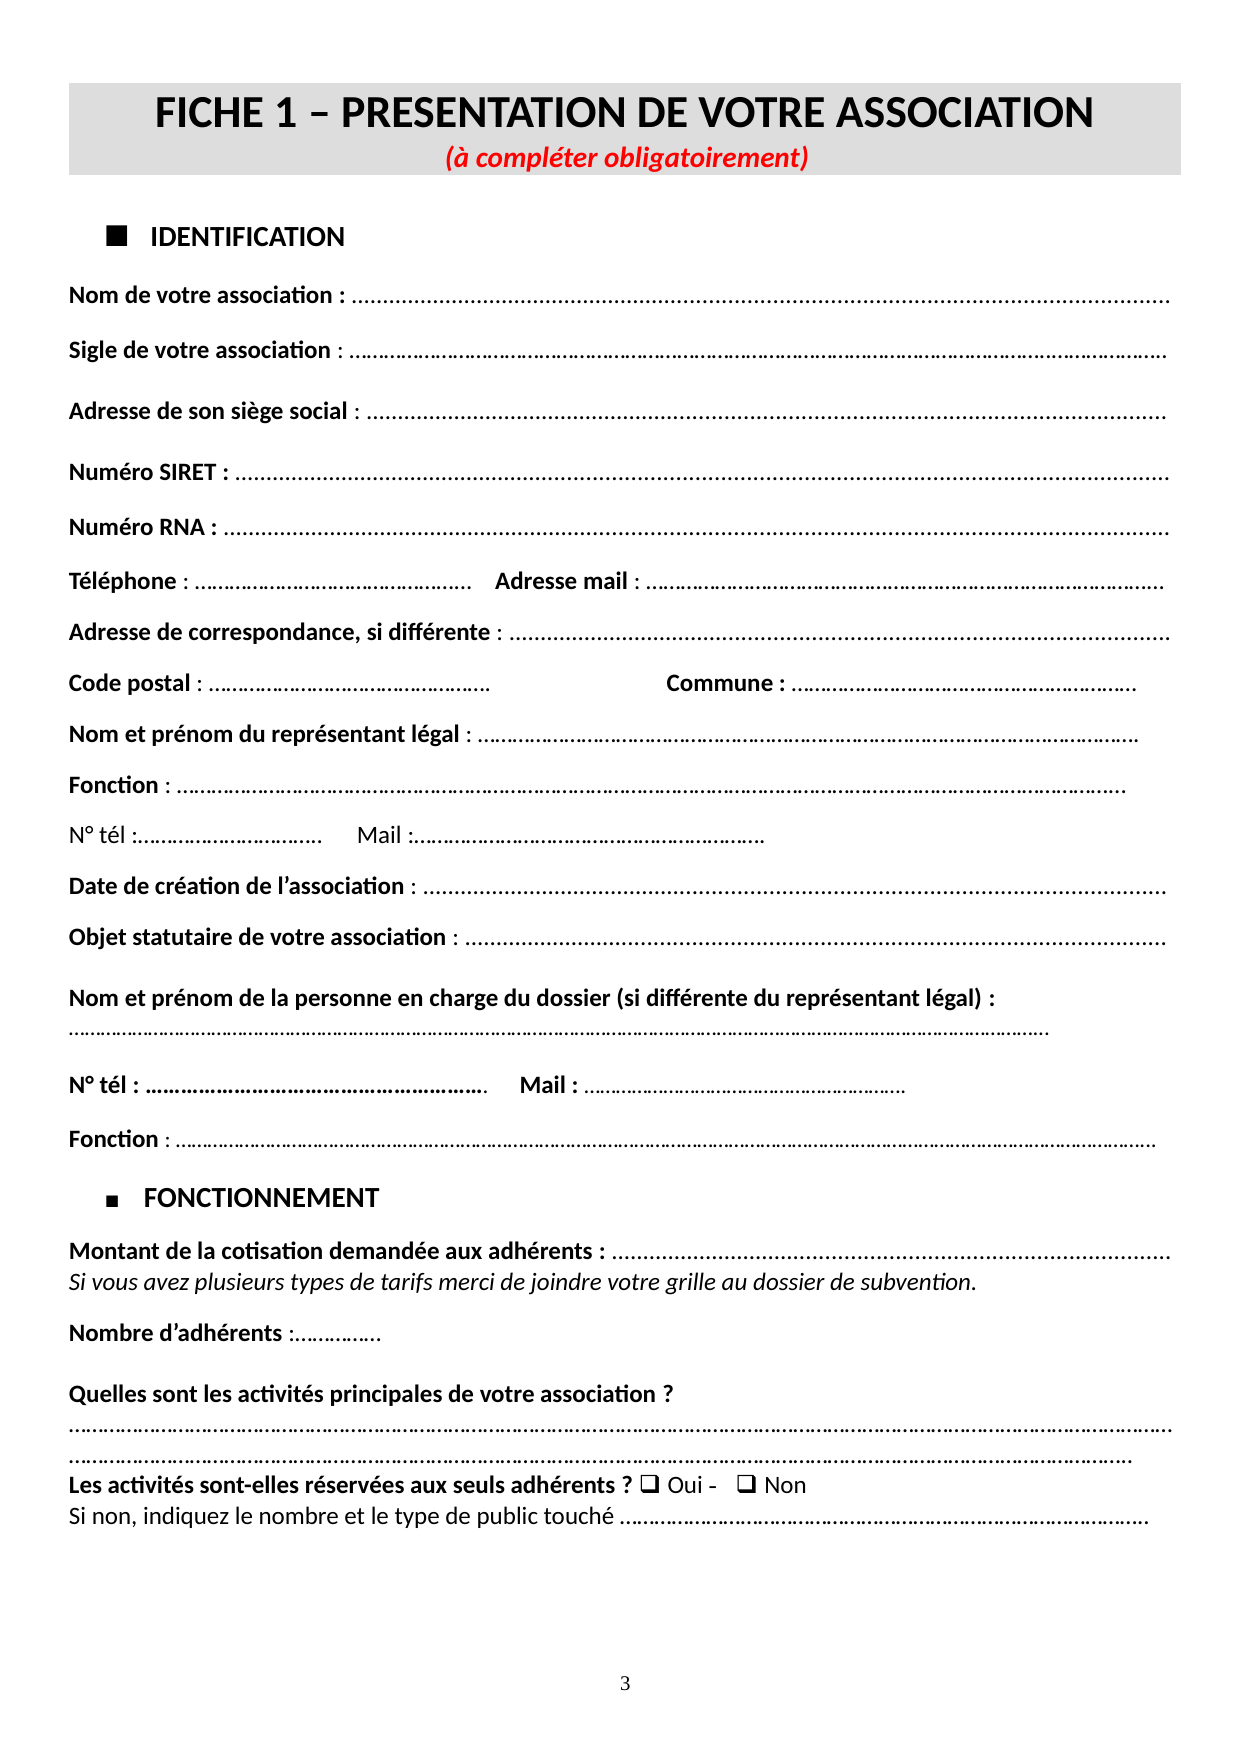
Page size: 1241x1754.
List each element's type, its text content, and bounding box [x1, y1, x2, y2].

text Si non, indiquez le nombre et le type de public touché ……………………………………………………………………………….. [69, 1500, 1181, 1530]
list FONCTIONNEMENT [106, 1179, 1181, 1215]
text N° tél : …………………………………………………. Mail : ……………………………………………………. [69, 1069, 1169, 1099]
text Adresse de correspondance, si différente : [69, 616, 1181, 647]
text Sigle de votre association : …………………………………………………………………………………………………………..……………….. [69, 334, 1181, 365]
text …………………………………………………………………………………………………………………………………………………………………... [69, 1013, 1169, 1041]
text Nom et prénom de la personne en charge du dossier (si différente du représentant légal) : [69, 982, 1169, 1013]
text Téléphone : ………………………………………... Adresse mail : ……………………………………………………………………………... [69, 565, 1181, 596]
text Nombre d’adhérents :…………… [69, 1317, 1181, 1347]
subtitle FICHE 1 – PRESENTATION DE VOTRE ASSOCIATION [69, 83, 1181, 139]
text …………………………………………………………………………………………………………………………………………………………………………………………………………………………………………………………………………………………………………………………………………….. [69, 1408, 1181, 1469]
subtitle Si vous avez plusieurs types de tarifs merci de joindre votre grille au dossier de subvention. [69, 1266, 1181, 1296]
text N° tél :………………………….. Mail :……………………………………………………. [69, 819, 1169, 850]
list IDENTIFICATION [106, 218, 1181, 254]
text Date de création de l’association : [69, 870, 1169, 901]
text Montant de la cotisation demandée aux adhérents : [69, 1235, 1181, 1266]
text Code postal : …………………………………………. Commune : …………………………………………………… [69, 667, 1169, 698]
text Numéro SIRET : [69, 456, 1181, 487]
text Nom et prénom du représentant légal : ……………………………………………………………………………………………………. [69, 718, 1169, 748]
text Numéro RNA : [69, 511, 1181, 541]
text Nom de votre association : [69, 279, 1181, 310]
subtitle (à compléter obligatoirement) [69, 139, 1181, 175]
text Objet statutaire de votre association : [69, 921, 1169, 952]
text Quelles sont les activités principales de votre association ? [69, 1378, 1181, 1408]
text Fonction : ………………………………………………………………………………………………………………………………………………... [69, 769, 1169, 799]
text Adresse de son siège social : [69, 395, 1169, 426]
text Fonction : …………………………………………………………………………………………………………………………………………………………………... [69, 1123, 1169, 1154]
text Les activités sont-elles réservées aux seuls adhérents ?  Oui -  Non [69, 1469, 1181, 1500]
